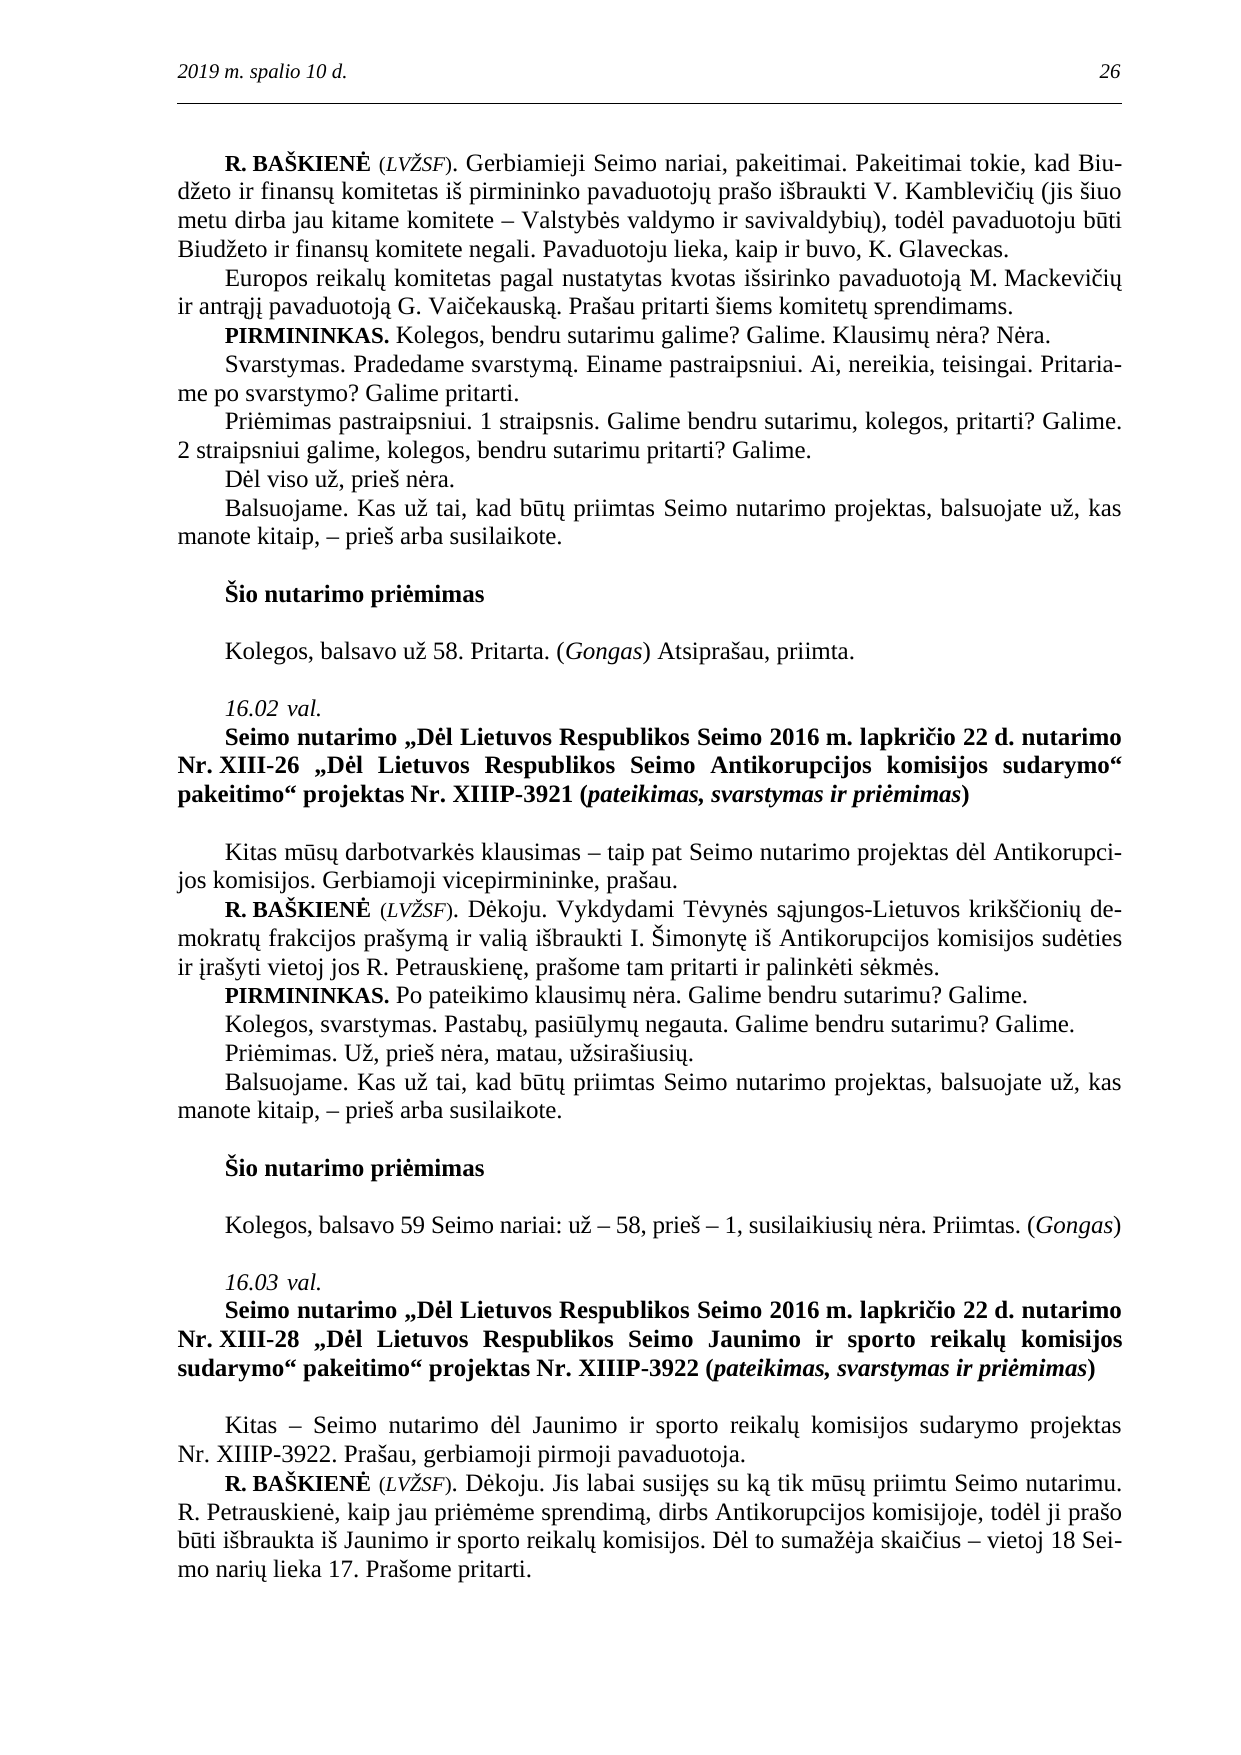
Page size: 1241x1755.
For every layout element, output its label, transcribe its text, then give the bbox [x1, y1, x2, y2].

text Ki­tas – Sei­mo nu­ta­ri­mo dėl Jau­ni­mo ir spor­to rei­ka­lų ko­mi­si­jos su­da­ry­mo pro­jek­tas Nr. XIIIP-3922. Pra­šau, ger­bia­mo­ji pir­mo­ji pa­va­duo­to­ja. [177, 1410, 1122, 1468]
text Ko­le­gos, svars­ty­mas. Pa­sta­bų, pa­siū­ly­mų ne­gau­ta. Ga­li­me ben­dru su­ta­ri­mu? Ga­li­me. [177, 1009, 1122, 1038]
text Šio nu­ta­ri­mo pri­ėmi­mas [177, 1153, 1122, 1182]
text R. BAŠKIENĖ (LVŽSF). Dė­ko­ju. Vyk­dy­da­mi Tė­vy­nės są­jun­gos-Lie­tu­vos krikš­čio­nių de­mok­ra­tų frak­ci­jos pra­šy­mą ir va­lią iš­brauk­ti I. Ši­mo­ny­tę iš An­ti­ko­rup­ci­jos ko­mi­si­jos su­dė­ties ir įra­šy­ti vie­toj jos R. Pet­raus­kie­nę, pra­šo­me tam pri­tar­ti ir pa­lin­kė­ti sėk­mės. [177, 894, 1122, 980]
text Sei­mo nu­ta­ri­mo „Dėl Lie­tu­vos Res­pub­li­kos Sei­mo 2016 m. lap­kri­čio 22 d. nu­ta­ri­mo Nr. XIII-26 „Dėl Lie­tu­vos Res­pub­li­kos Sei­mo An­ti­ko­rup­ci­jos ko­mi­si­jos su­da­ry­mo“ pakei­ti­mo“ pro­jek­tas Nr. XIIIP-3921 (pa­tei­ki­mas, svars­ty­mas ir pri­ėmi­mas) [177, 722, 1122, 808]
text Bal­suo­ja­me. Kas už tai, kad bū­tų pri­im­tas Sei­mo nu­ta­ri­mo pro­jek­tas, bal­suo­ja­te už, kas ma­no­te ki­taip, – prieš ar­ba su­si­lai­ko­te. [177, 493, 1122, 550]
text PIRMININKAS. Ko­le­gos, ben­dru su­ta­ri­mu ga­li­me? Ga­li­me. Klau­si­mų nė­ra? Nė­ra. [177, 320, 1122, 349]
text 16.03 val. [224, 1268, 1122, 1295]
text Sei­mo nu­ta­ri­mo „Dėl Lie­tu­vos Res­pub­li­kos Sei­mo 2016 m. lap­kri­čio 22 d. nu­ta­ri­mo Nr. XIII-28 „Dėl Lie­tu­vos Res­pub­li­kos Sei­mo Jau­ni­mo ir spor­to rei­ka­lų ko­mi­si­jos sudary­mo“ pa­kei­ti­mo“ pro­jek­tas Nr. XIIIP-3922 (pa­tei­ki­mas, svars­ty­mas ir pri­ėmi­mas) [177, 1295, 1122, 1382]
text Bal­suo­ja­me. Kas už tai, kad bū­tų pri­im­tas Sei­mo nu­ta­ri­mo pro­jek­tas, bal­suo­ja­te už, kas ma­no­te ki­taip, – prieš ar­ba su­si­lai­ko­te. [177, 1067, 1122, 1124]
text Šio nu­ta­ri­mo pri­ėmi­mas [177, 579, 1122, 608]
text Ki­tas mū­sų dar­bo­tvarkės klau­si­mas – taip pat Sei­mo nu­ta­ri­mo pro­jek­tas dėl An­ti­ko­rup­ci­jos ko­mi­si­jos. Ger­bia­mo­ji vi­ce­pir­mi­nin­ke, pra­šau. [177, 837, 1122, 894]
text 16.02 val. [224, 694, 1122, 722]
text Pri­ėmi­mas. Už, prieš nė­ra, ma­tau, už­si­ra­šiu­sių. [177, 1038, 1122, 1067]
text Svars­ty­mas. Pra­de­da­me svars­ty­mą. Ei­na­me pa­straips­niui. Ai, ne­rei­kia, tei­sin­gai. Pri­ta­ria­me po svars­ty­mo? Ga­li­me pri­tar­ti. [177, 349, 1122, 406]
text Ko­le­gos, bal­sa­vo 59 Seimo nariai: už – 58, prieš – 1, su­si­lai­kiu­sių nė­ra. Pri­im­tas. (Gon­gas) [177, 1210, 1122, 1239]
text Ko­le­gos, bal­sa­vo už 58. Pri­tar­ta. (Gon­gas) At­si­pra­šau, pri­im­ta. [177, 636, 1122, 665]
text Eu­ro­pos rei­ka­lų ko­mi­te­tas pa­gal nu­sta­ty­tas kvo­tas iš­si­rin­ko pa­va­duo­to­ją M. Mac­ke­vi­čių ir ant­rą­jį pa­va­duo­to­ją G. Vai­če­kaus­ką. Pra­šau pri­tar­ti šiems ko­mi­te­tų spren­di­mams. [177, 263, 1122, 320]
text PIRMININKAS. Po pa­tei­ki­mo klau­si­mų nė­ra. Ga­li­me ben­dru su­ta­ri­mu? Ga­li­me. [177, 980, 1122, 1009]
text Dėl vi­so už, prieš nė­ra. [177, 464, 1122, 493]
text R. BAŠKIENĖ (LVŽSF). Ger­bia­mie­ji Sei­mo na­riai, pa­kei­ti­mai. Pa­kei­ti­mai to­kie, kad Biu­dže­to ir fi­nan­sų ko­mi­te­tas iš pir­mi­nin­ko pa­va­duo­to­jų pra­šo iš­brauk­ti V. Kam­ble­vi­čių (jis šiuo me­tu dir­ba jau ki­ta­me ko­mi­te­te – Vals­ty­bės val­dy­mo ir sa­vi­val­dy­bių), to­dėl pa­va­duo­to­ju bū­ti Biu­dže­to ir fi­nan­sų ko­mi­te­te ne­ga­li. Pa­va­duo­to­ju lie­ka, kaip ir bu­vo, K. Gla­vec­kas. [177, 148, 1122, 263]
text R. BAŠKIENĖ (LVŽSF). Dė­ko­ju. Jis la­bai su­si­jęs su ką tik mū­sų pri­im­tu Sei­mo nu­ta­ri­mu. R. Pet­raus­kie­nė, kaip jau pri­ėmė­me spren­di­mą, dirbs An­ti­ko­rup­ci­jos ko­mi­si­jo­je, to­dėl ji pra­šo bū­ti iš­brauk­ta iš Jau­ni­mo ir spor­to rei­ka­lų ko­mi­si­jos. Dėl to su­ma­žė­ja skai­čius – vie­toj 18 Sei­mo na­rių lie­ka 17. Pra­šo­me pri­tar­ti. [177, 1468, 1122, 1583]
text Pri­ėmi­mas pa­straips­niui. 1 straips­nis. Ga­li­me ben­dru su­ta­ri­mu, ko­le­gos, pri­tar­ti? Ga­li­me. 2 straips­niui ga­li­me, ko­le­gos, ben­dru su­ta­ri­mu pri­tar­ti? Ga­li­me. [177, 406, 1122, 464]
